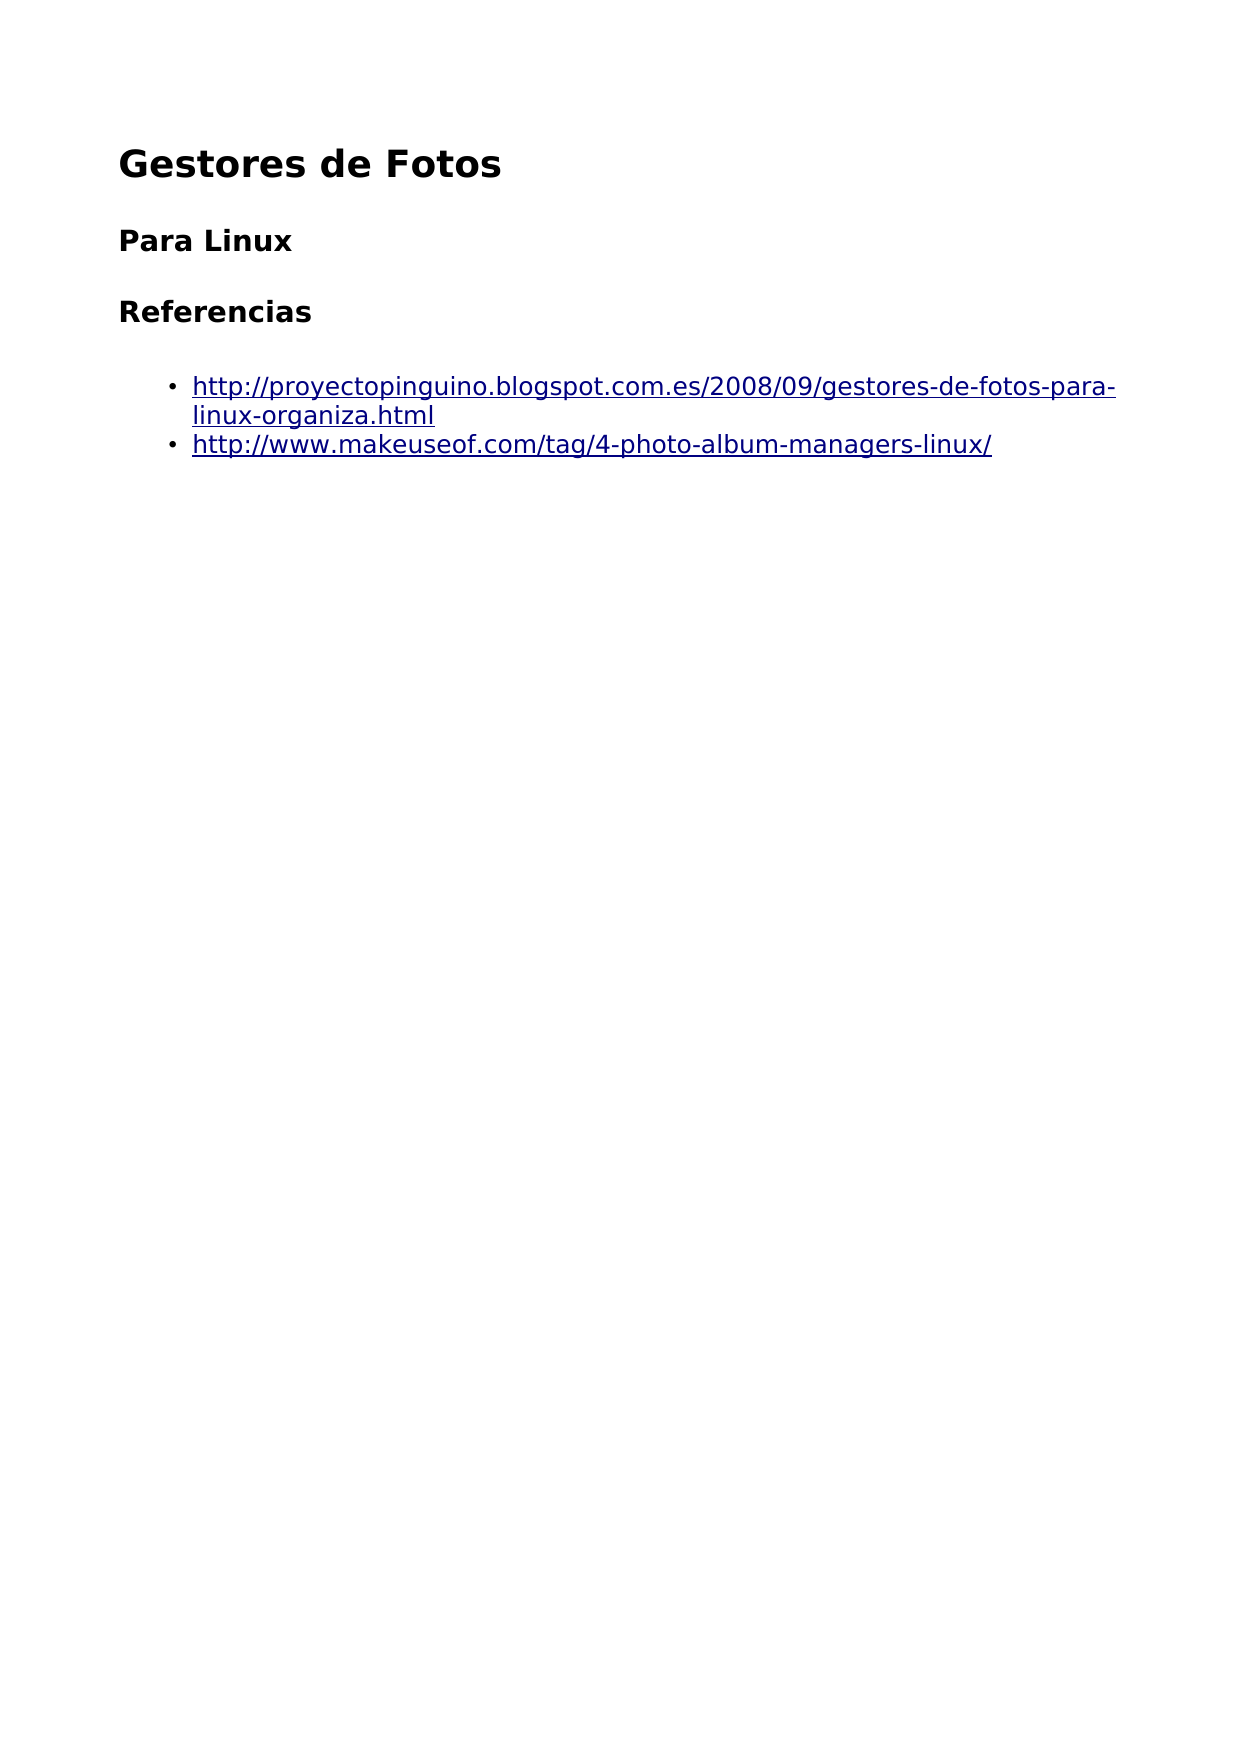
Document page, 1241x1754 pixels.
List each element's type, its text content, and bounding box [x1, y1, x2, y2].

list http://www.makeuseof.com/tag/4-photo-album-managers-linux/ [177, 430, 1122, 459]
subtitle Para Linux [118, 224, 1122, 258]
subtitle Referencias [118, 296, 1122, 330]
list http://proyectopinguino.blogspot.com.es/2008/09/gestores-de-fotos-para-linux-organiza.html [177, 372, 1122, 430]
subtitle Gestores de Fotos [118, 143, 1122, 187]
